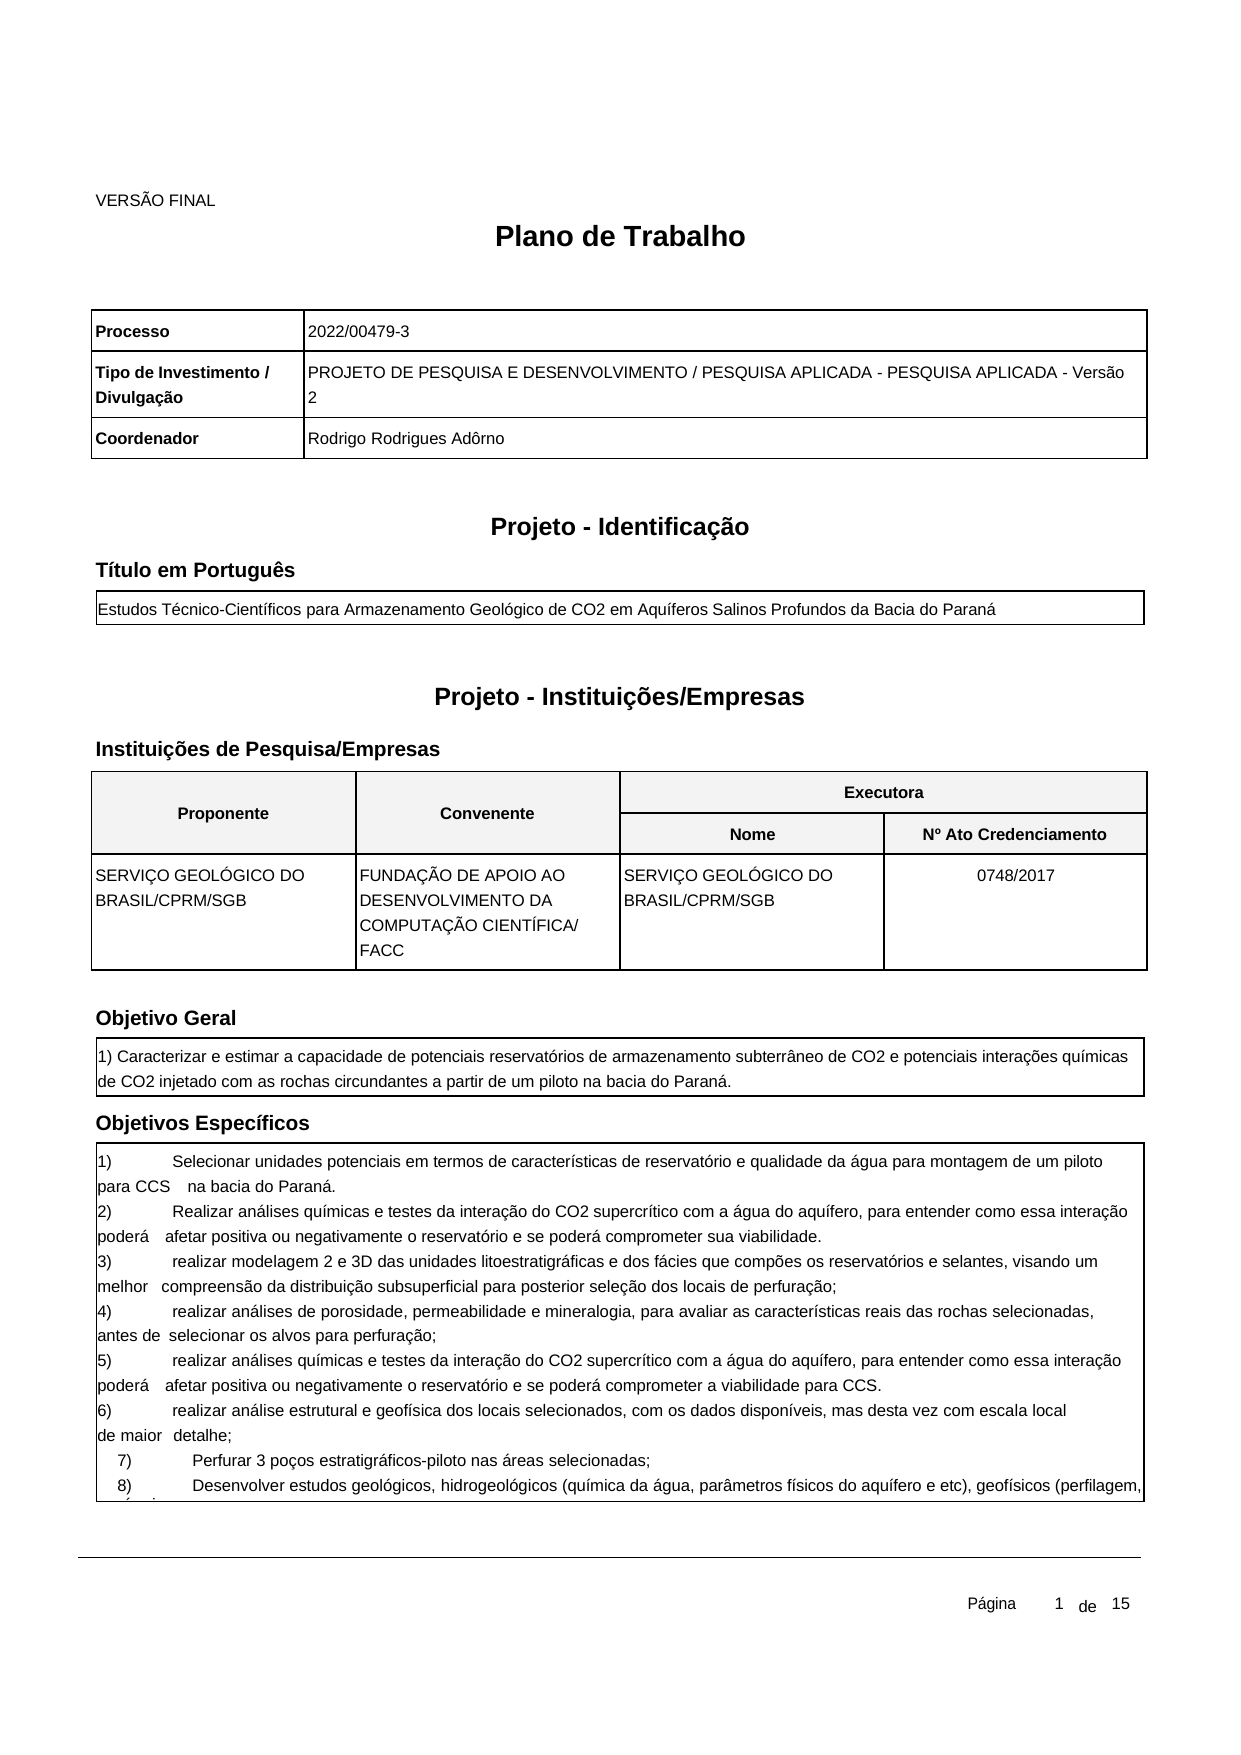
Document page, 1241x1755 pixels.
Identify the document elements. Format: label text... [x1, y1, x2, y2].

table_cell Rodrigo Rodrigues Adôrno [305, 418, 1146, 458]
list Selecionar unidades potenciais em termos de características de reservatório e qualidade da água para montagem de um piloto para CCS na bacia do Paraná. [97, 1152, 1131, 1196]
list Perfurar 3 poços estratigráficos-piloto nas áreas selecionadas; [117, 1451, 1143, 1470]
list realizar análises de porosidade, permeabilidade e mineralogia, para avaliar as características reais das rochas selecionadas, antes de selecionar os alvos para perfuração; [97, 1301, 1107, 1345]
table_header Executora [621, 772, 1146, 812]
table_header Proponente [92, 772, 355, 853]
list realizar análise estrutural e geofísica dos locais selecionados, com os dados disponíveis, mas desta vez com escala local de maior detalhe; [97, 1401, 1082, 1445]
table_header 2022/00479-3 [305, 311, 1146, 350]
text VERSÃO FINAL [95, 191, 217, 210]
text 1) Caracterizar e estimar a capacidade de potenciais reservatórios de armazenamento subterrâneo de CO2 e potenciais interações químicas de CO2 injetado com as rochas circundantes a partir de um piloto na bacia do Paraná. [97, 1047, 1137, 1091]
list realizar análises químicas e testes da interação do CO2 supercrítico com a água do aquífero, para entender como essa interação poderá afetar positiva ou negativamente o reservatório e se poderá comprometer a viabilidade para CCS. [97, 1351, 1128, 1395]
text Projeto - Instituições/Empresas [434, 682, 1163, 711]
list Desenvolver estudos geológicos, hidrogeológicos (química da água, parâmetros físicos do aquífero e etc), geofísicos (perfilagem, sísmica [117, 1476, 1143, 1501]
table_cell Nome [621, 814, 883, 853]
table_cell Tipo de Investimento / Divulgação [92, 352, 303, 417]
table_header Processo [92, 311, 303, 350]
text Instituições de Pesquisa/Empresas [95, 736, 1163, 760]
subtitle Projeto - Identificação [490, 512, 1163, 541]
list Realizar análises químicas e testes da interação do CO2 supercrítico com a água do aquífero, para entender como essa interação poderá afetar positiva ou negativamente o reservatório e se poderá comprometer sua viabilidade. [97, 1202, 1134, 1246]
text Objetivo Geral [95, 1005, 1163, 1029]
table_cell SERVIÇO GEOLÓGICO DO BRASIL/CPRM/SGB [92, 855, 355, 969]
text Página 1 de 15 [77, 1594, 1130, 1616]
table_cell FUNDAÇÃO DE APOIO AO DESENVOLVIMENTO DA COMPUTAÇÃO CIENTÍFICA/ FACC [357, 855, 619, 969]
text Objetivos Específicos [95, 1110, 1163, 1134]
table_header Convenente [357, 772, 619, 853]
table_cell SERVIÇO GEOLÓGICO DO BRASIL/CPRM/SGB [621, 855, 883, 969]
text Estudos Técnico-Científicos para Armazenamento Geológico de CO2 em Aquíferos Salinos Profundos da Bacia do Paraná [97, 599, 1143, 619]
table_cell 0748/2017 [885, 855, 1146, 969]
text Plano de Trabalho [495, 219, 1163, 253]
text Título em Português [95, 558, 297, 582]
table_cell Nº Ato Credenciamento [885, 814, 1146, 853]
list realizar modelagem 2 e 3D das unidades litoestratigráficas e dos fácies que compões os reservatórios e selantes, visando um melhor compreensão da distribuição subsuperficial para posterior seleção dos locais de perfuração; [97, 1251, 1101, 1296]
table_cell PROJETO DE PESQUISA E DESENVOLVIMENTO / PESQUISA APLICADA - PESQUISA APLICADA - Versão 2 [305, 352, 1146, 417]
table_cell Coordenador [92, 418, 303, 458]
